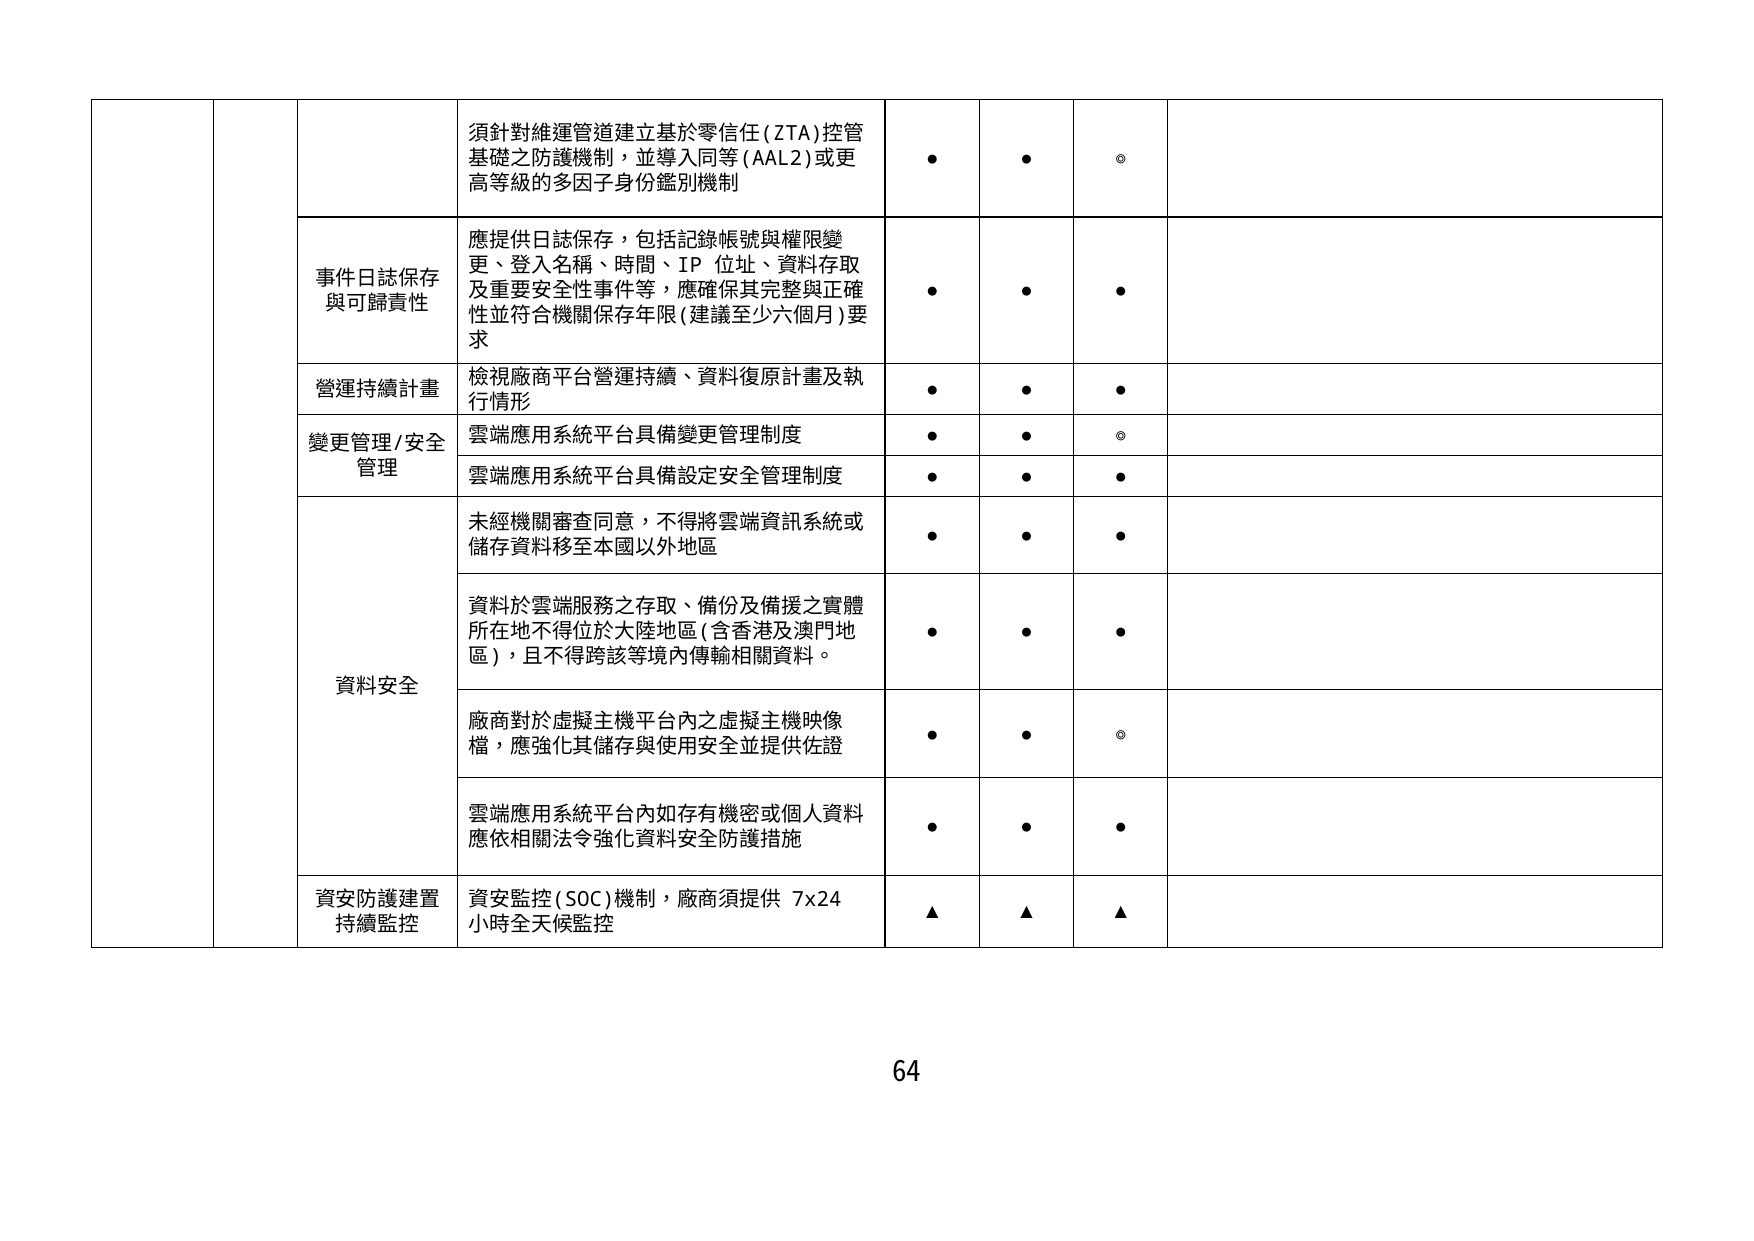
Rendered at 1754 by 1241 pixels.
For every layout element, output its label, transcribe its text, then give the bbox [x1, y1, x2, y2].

table_cell 變更管理/安全管理 [298, 415, 457, 496]
table_cell ● [886, 778, 979, 875]
table_cell [1168, 690, 1662, 777]
table_cell ▲ [980, 876, 1073, 947]
table_cell ● [980, 100, 1073, 216]
table_cell ● [1074, 364, 1167, 414]
table_cell 資料於雲端服務之存取、備份及備援之實體所在地不得位於大陸地區(含香港及澳門地區)，且不得跨該等境內傳輸相關資料。 [458, 574, 884, 689]
table_cell ● [980, 364, 1073, 414]
table_cell ● [1074, 456, 1167, 496]
table_cell ● [980, 778, 1073, 875]
table_cell [214, 100, 297, 947]
table_cell ● [886, 364, 979, 414]
table_cell [1168, 497, 1662, 573]
table_cell [1168, 574, 1662, 689]
table_cell ● [886, 574, 979, 689]
table_cell ◎ [1074, 415, 1167, 455]
table_cell 未經機關審查同意，不得將雲端資訊系統或儲存資料移至本國以外地區 [458, 497, 884, 573]
table_cell ● [1074, 497, 1167, 573]
table_cell ● [886, 100, 979, 216]
table_cell 營運持續計畫 [298, 364, 457, 414]
table_cell ● [980, 456, 1073, 496]
table_cell [1168, 364, 1662, 414]
table_cell ● [980, 690, 1073, 777]
table_cell ● [1074, 778, 1167, 875]
table_cell ● [886, 456, 979, 496]
table_cell ● [980, 574, 1073, 689]
table_cell ● [1074, 218, 1167, 363]
table_cell [1168, 876, 1662, 947]
table_cell ● [886, 497, 979, 573]
table_cell 雲端應用系統平台內如存有機密或個人資料應依相關法令強化資料安全防護措施 [458, 778, 884, 875]
table_cell ● [886, 690, 979, 777]
table_cell 廠商對於虛擬主機平台內之虛擬主機映像檔，應強化其儲存與使用安全並提供佐證 [458, 690, 884, 777]
table_cell 雲端應用系統平台具備設定安全管理制度 [458, 456, 884, 496]
table_cell [1168, 218, 1662, 363]
table_cell ◎ [1074, 100, 1167, 216]
table_cell [1168, 456, 1662, 496]
table_cell 須針對維運管道建立基於零信任(ZTA)控管基礎之防護機制，並導入同等(AAL2)或更高等級的多因子身份鑑別機制 [458, 100, 884, 216]
table_cell [298, 100, 457, 216]
table_cell 應提供日誌保存，包括記錄帳號與權限變更、登入名稱、時間、IP 位址、資料存取及重要安全性事件等，應確保其完整與正確性並符合機關保存年限(建議至少六個月)要求 [458, 218, 884, 363]
table_cell [92, 100, 213, 947]
table_cell 資料安全 [298, 497, 457, 875]
table_cell ● [886, 415, 979, 455]
table_cell [1168, 778, 1662, 875]
table_cell ● [980, 415, 1073, 455]
table_cell ◎ [1074, 690, 1167, 777]
table_cell 資安防護建置持續監控 [298, 876, 457, 947]
table_cell 雲端應用系統平台具備變更管理制度 [458, 415, 884, 455]
table_cell ● [886, 218, 979, 363]
table_cell 檢視廠商平台營運持續、資料復原計畫及執行情形 [458, 364, 884, 414]
table_cell ▲ [886, 876, 979, 947]
table_cell ▲ [1074, 876, 1167, 947]
table_cell 事件日誌保存與可歸責性 [298, 218, 457, 363]
table_cell ● [980, 497, 1073, 573]
table_cell ● [1074, 574, 1167, 689]
table_cell [1168, 415, 1662, 455]
table_cell 資安監控(SOC)機制，廠商須提供 7x24 小時全天候監控 [458, 876, 884, 947]
table_cell [1168, 100, 1662, 216]
table_cell ● [980, 218, 1073, 363]
